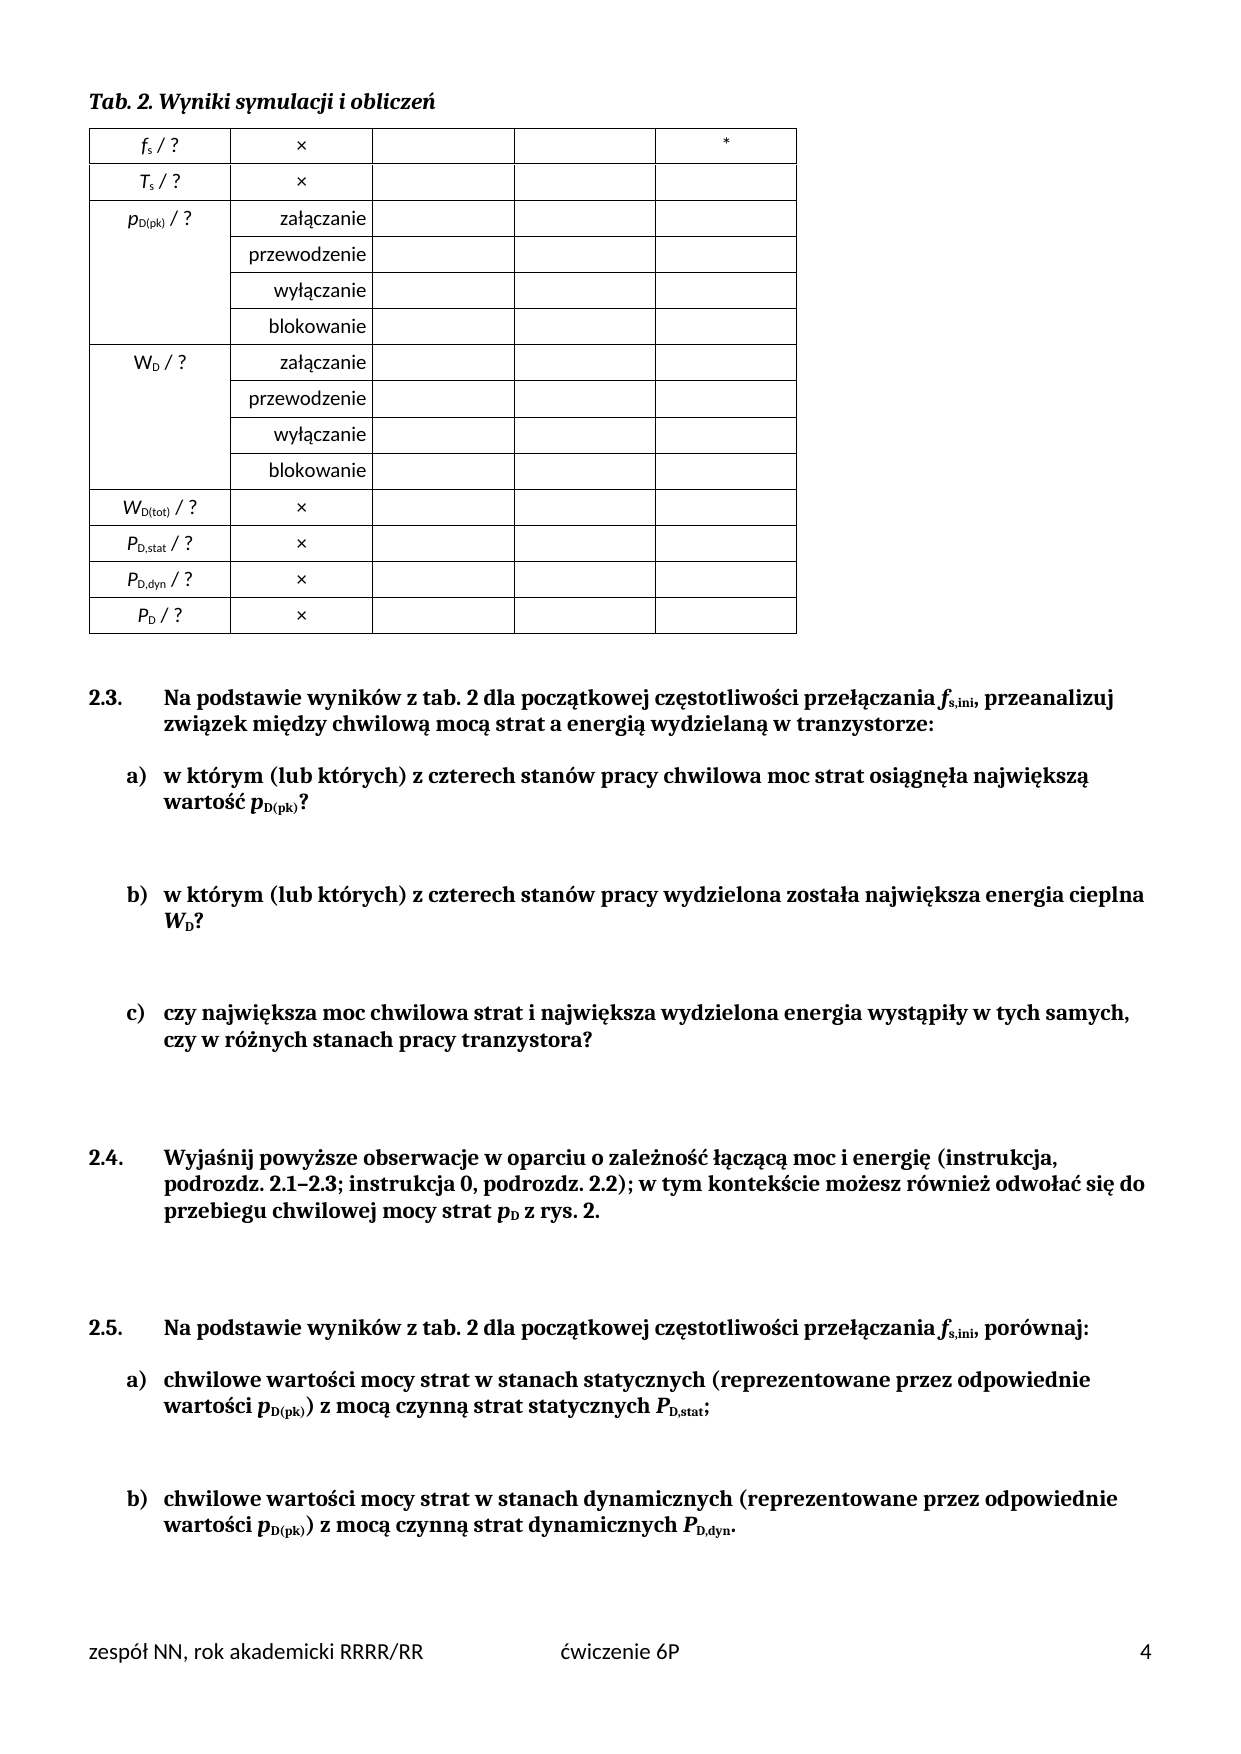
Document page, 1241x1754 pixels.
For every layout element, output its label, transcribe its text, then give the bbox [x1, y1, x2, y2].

table_cell [515, 201, 655, 236]
table_header fs / ? [90, 129, 230, 163]
subtitle w którym (lub których) z czterech stanów pracy chwilowa moc strat osiągnęła największą wartość pD(pk)? [126, 762, 1152, 815]
table_cell [515, 237, 655, 272]
table_cell [656, 309, 796, 344]
table_cell [515, 345, 655, 380]
table_cell przewodzenie [231, 381, 372, 417]
table_cell blokowanie [231, 309, 372, 344]
table_cell [656, 381, 796, 417]
table_cell [373, 273, 514, 308]
table_cell blokowanie [231, 454, 372, 489]
table_cell PD,dyn / ? [90, 562, 230, 597]
table_header × [231, 129, 372, 163]
table_cell [515, 309, 655, 344]
table_cell [373, 201, 514, 236]
table_header [515, 129, 655, 163]
subtitle czy największa moc chwilowa strat i największa wydzielona energia wystąpiły w tych samych, czy w różnych stanach pracy tranzystora? [126, 1000, 1152, 1053]
subtitle w którym (lub których) z czterech stanów pracy wydzielona została największa energia cieplna WD? [126, 881, 1152, 934]
table_cell [656, 490, 796, 525]
table_cell × [231, 562, 372, 597]
subtitle Na podstawie wyników z tab. 2 dla początkowej częstotliwości przełączania fs,ini, porównaj: [88, 1315, 1152, 1342]
table_cell [373, 562, 514, 597]
table_cell [373, 418, 514, 453]
table_cell wyłączanie [231, 418, 372, 453]
table_cell załączanie [231, 201, 372, 236]
subtitle chwilowe wartości mocy strat w stanach statycznych (reprezentowane przez odpowiednie wartości pD(pk)) z mocą czynną strat statycznych PD,stat; [126, 1366, 1152, 1419]
subtitle Na podstawie wyników z tab. 2 dla początkowej częstotliwości przełączania fs,ini, przeanalizuj związek między chwilową mocą strat a energią wydzielaną w tranzystorze: [88, 685, 1152, 738]
table_cell [656, 237, 796, 272]
table_cell [656, 562, 796, 597]
table_cell [373, 345, 514, 380]
table_cell [515, 381, 655, 417]
table_cell [373, 598, 514, 633]
table_cell [373, 381, 514, 417]
table_cell [656, 526, 796, 561]
table_cell [515, 418, 655, 453]
table_cell WD / ? [90, 345, 230, 489]
text Tab. 2. Wyniki symulacji i obliczeń [88, 88, 1152, 115]
table_cell [373, 309, 514, 344]
table_cell [656, 454, 796, 489]
table_cell [373, 454, 514, 489]
table_cell [656, 418, 796, 453]
table_cell PD / ? [90, 598, 230, 633]
table_cell [373, 490, 514, 525]
table_cell [373, 165, 514, 200]
table_cell Ts / ? [90, 165, 230, 200]
table_cell przewodzenie [231, 237, 372, 272]
table_cell załączanie [231, 345, 372, 380]
table_header * [656, 129, 796, 163]
table_cell [515, 454, 655, 489]
table_cell [515, 526, 655, 561]
table_cell × [231, 165, 372, 200]
table_cell [373, 526, 514, 561]
table_header [373, 129, 514, 163]
table_cell wyłączanie [231, 273, 372, 308]
table_cell [373, 237, 514, 272]
table_cell WD(tot) / ? [90, 490, 230, 525]
table_cell [656, 273, 796, 308]
subtitle chwilowe wartości mocy strat w stanach dynamicznych (reprezentowane przez odpowiednie wartości pD(pk)) z mocą czynną strat dynamicznych PD,dyn. [126, 1485, 1152, 1538]
table_cell [656, 201, 796, 236]
table_cell [515, 165, 655, 200]
table_cell × [231, 598, 372, 633]
table_cell [515, 598, 655, 633]
table_cell PD,stat / ? [90, 526, 230, 561]
table_cell [515, 490, 655, 525]
table_cell [656, 165, 796, 200]
table_cell [656, 598, 796, 633]
table_cell [515, 562, 655, 597]
table_cell [656, 345, 796, 380]
table_cell pD(pk) / ? [90, 201, 230, 344]
table_cell × [231, 490, 372, 525]
subtitle Wyjaśnij powyższe obserwacje w oparciu o zależność łączącą moc i energię (instrukcja, podrozdz. 2.1–2.3; instrukcja 0, podrozdz. 2.2); w tym kontekście możesz również odwołać się do przebiegu chwilowej mocy strat pD z rys. 2. [88, 1144, 1152, 1224]
table_cell × [231, 526, 372, 561]
table_cell [515, 273, 655, 308]
